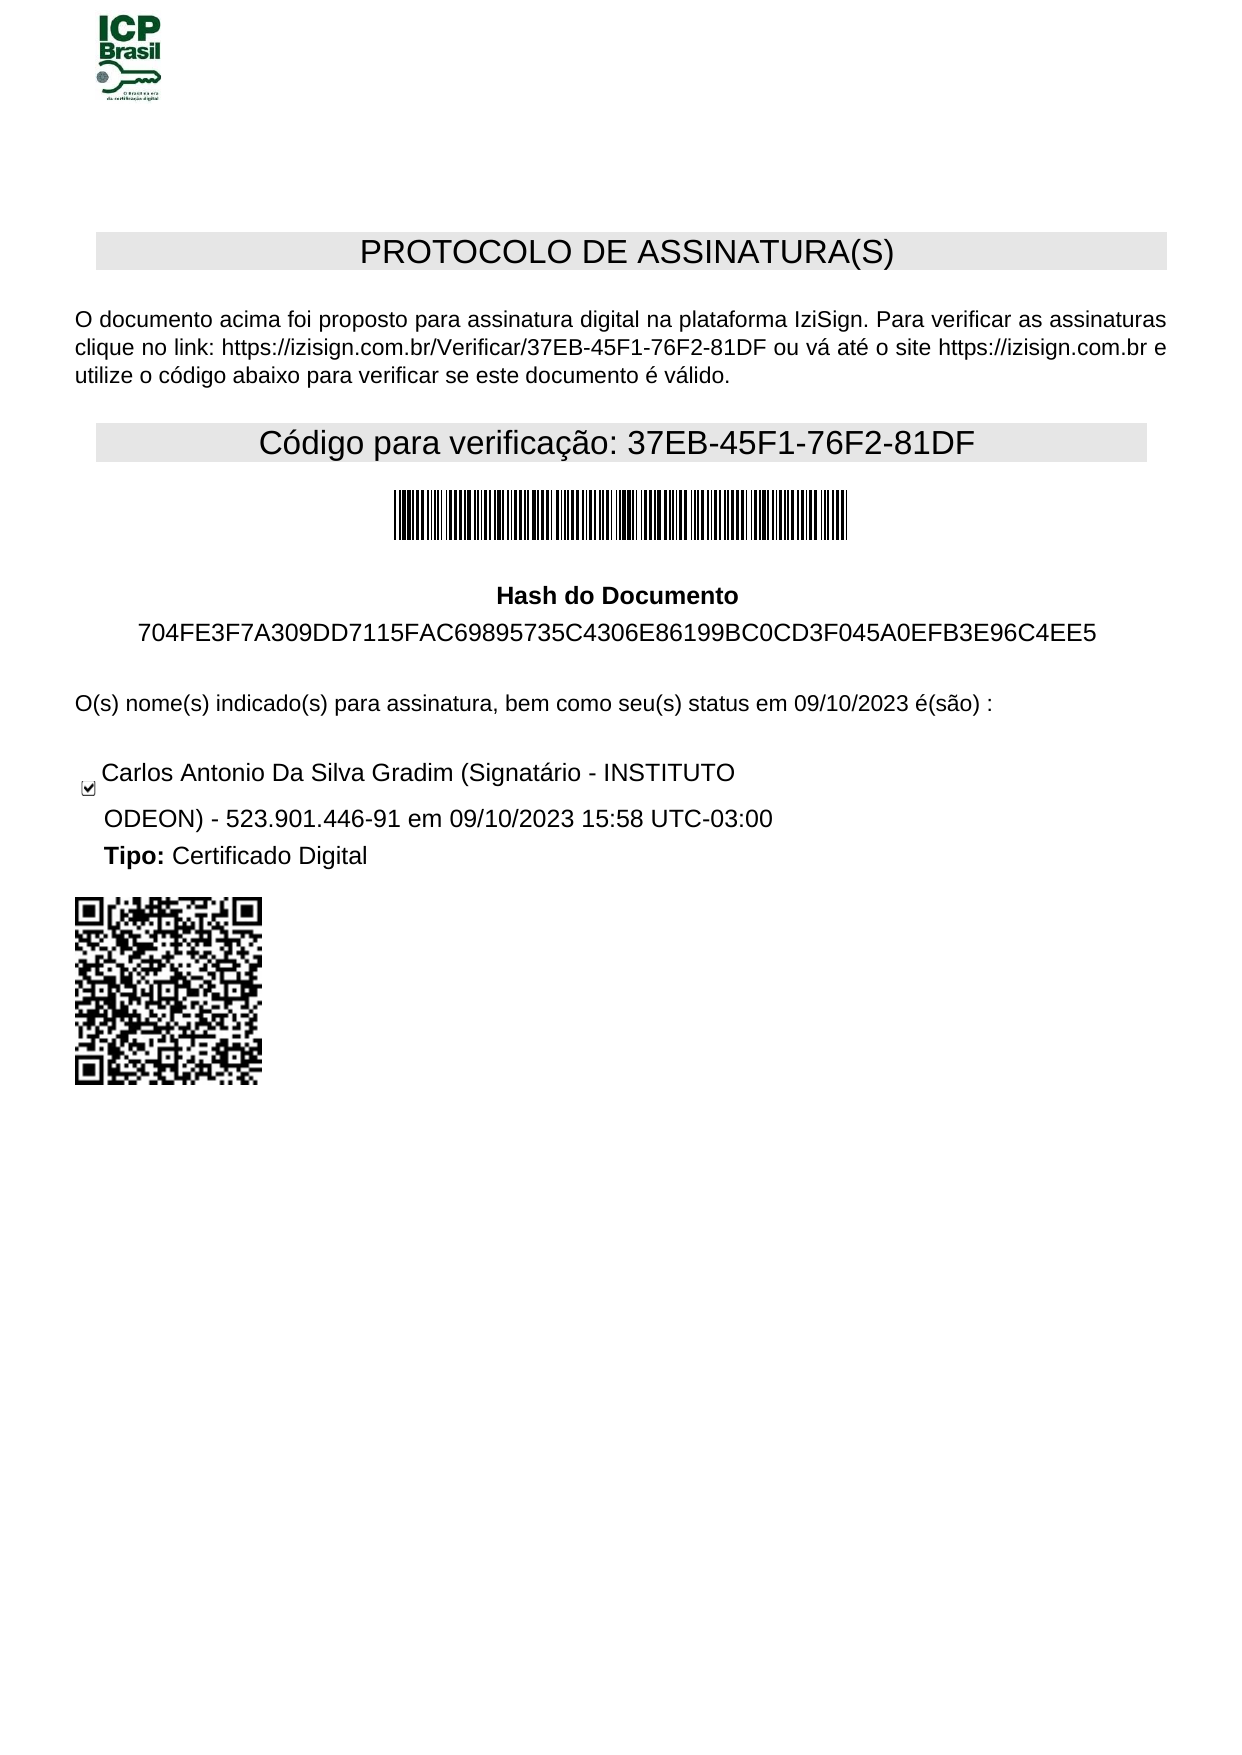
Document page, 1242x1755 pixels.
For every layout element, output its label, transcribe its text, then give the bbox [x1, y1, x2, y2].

text 704FE3F7A309DD7115FAC69895735C4306E86199BC0CD3F045A0EFB3E96C4EE5 [75, 618, 1167, 647]
text Carlos Antonio Da Silva Gradim (Signatário - INSTITUTO [81, 758, 1167, 796]
subtitle PROTOCOLO DE ASSINATURA(S) [96, 232, 1167, 270]
text Tipo: Certificado Digital [104, 841, 1167, 870]
text Hash do Documento [75, 581, 1167, 610]
text O documento acima foi proposto para assinatura digital na plataforma IziSign. Para verificar as assinaturas clique no link: https://izisign.com.br/Verificar/37EB-45F1-76F2-81DF ou vá até o site https://izisign.com.br e utilize o código abaixo para verificar se este documento é válido. [74, 306, 1167, 389]
subtitle Código para verificação: 37EB-45F1-76F2-81DF [96, 423, 1147, 462]
text ODEON) - 523.901.446-91 em 09/10/2023 15:58 UTC-03:00 [104, 804, 1167, 833]
text O(s) nome(s) indicado(s) para assinatura, bem como seu(s) status em 09/10/2023 é(são) : [74, 690, 1167, 717]
